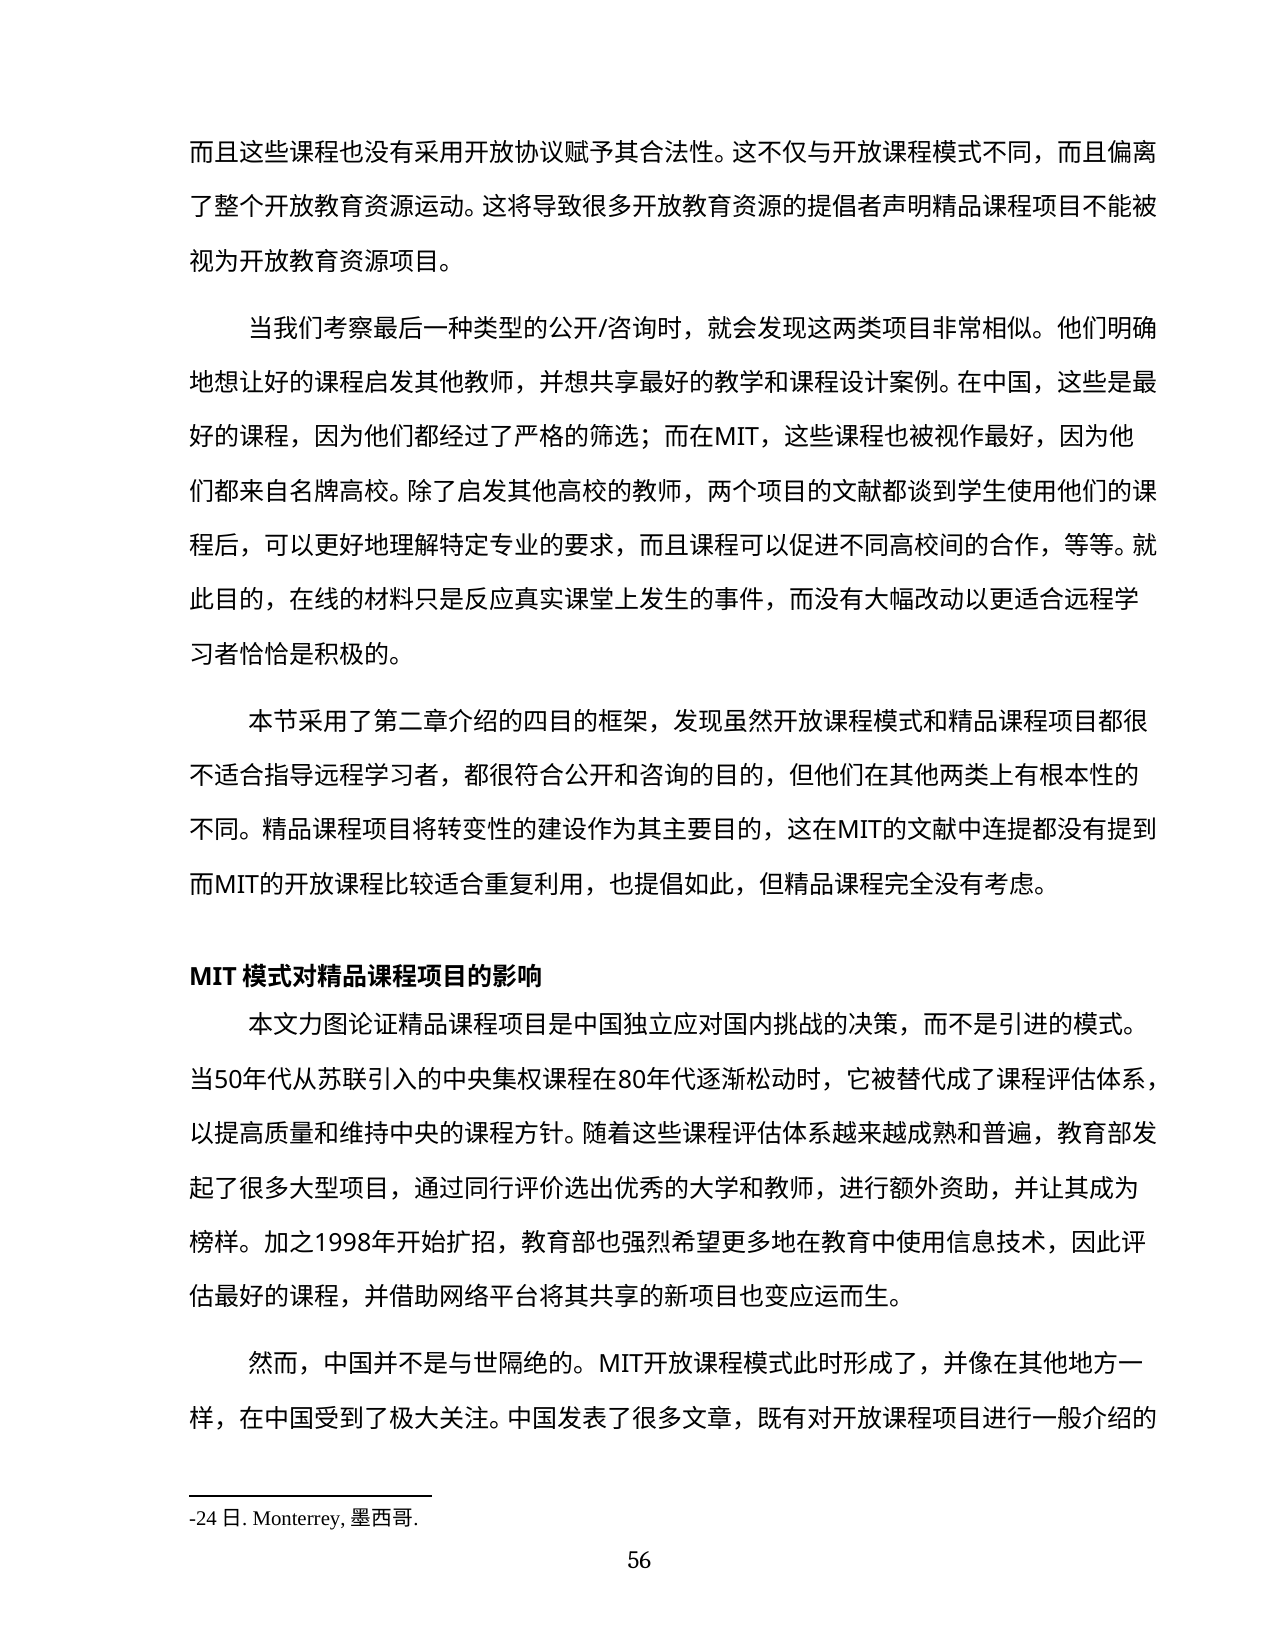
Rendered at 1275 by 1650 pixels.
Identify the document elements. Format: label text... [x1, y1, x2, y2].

text 本文力图论证精品课程项目是中国独立应对国内挑战的决策，而不是引进的模式。当50年代从苏联引入的中央集权课程在80年代逐渐松动时，它被替代成了课程评估体系，以提高质量和维持中央的课程方针。随着这些课程评估体系越来越成熟和普遍，教育部发起了很多大型项目，通过同行评价选出优秀的大学和教师，进行额外资助，并让其成为榜样。加之1998年开始扩招，教育部也强烈希望更多地在教育中使用信息技术，因此评估最好的课程，并借助网络平台将其共享的新项目也变应运而生。 [189, 1005, 1157, 1313]
text 而且这些课程也没有采用开放协议赋予其合法性。这不仅与开放课程模式不同，而且偏离了整个开放教育资源运动。这将导致很多开放教育资源的提倡者声明精品课程项目不能被视为开放教育资源项目。 [189, 132, 1157, 277]
text 当我们考察最后一种类型的公开/咨询时，就会发现这两类项目非常相似。他们明确地想让好的课程启发其他教师，并想共享最好的教学和课程设计案例。在中国，这些是最好的课程，因为他们都经过了严格的筛选；而在MIT，这些课程也被视作最好，因为他们都来自名牌高校。除了启发其他高校的教师，两个项目的文献都谈到学生使用他们的课程后，可以更好地理解特定专业的要求，而且课程可以促进不同高校间的合作，等等。就此目的，在线的材料只是反应真实课堂上发生的事件，而没有大幅改动以更适合远程学习者恰恰是积极的。 [189, 308, 1157, 671]
text 本节采用了第二章介绍的四目的框架，发现虽然开放课程模式和精品课程项目都很不适合指导远程学习者，都很符合公开和咨询的目的，但他们在其他两类上有根本性的不同。精品课程项目将转变性的建设作为其主要目的，这在MIT的文献中连提都没有提到；而MIT的开放课程比较适合重复利用，也提倡如此，但精品课程完全没有考虑。 [189, 701, 1157, 901]
text 例如Larry Cooperman. 2008. “Erosion of the Cornerstone of the OER Movement: The Problem of Reuse”. 2008开放教育国际会议, 4月23日-27日. 中国大连, and Allyn J. Radford. 2009. “Enhancing the value of OERs through interoperability and adaptability of content, data and infrastructure”. 开放教育国际会议2009, 4月21日 -24日. Monterrey, 墨西哥. [189, 1502, 1157, 1532]
subtitle MIT模式对精品课程项目的影响 [189, 956, 1157, 992]
text 然而，中国并不是与世隔绝的。MIT开放课程模式此时形成了，并像在其他地方一样，在中国受到了极大关注。中国发表了很多文章，既有对开放课程项目进行一般介绍的，也有将其与精品课程项目进行比较的（见前文）。为了分析开放课程项目对精品课程项目的影响程度，我们需要先界定开放课程项目。 [189, 1344, 1157, 1434]
